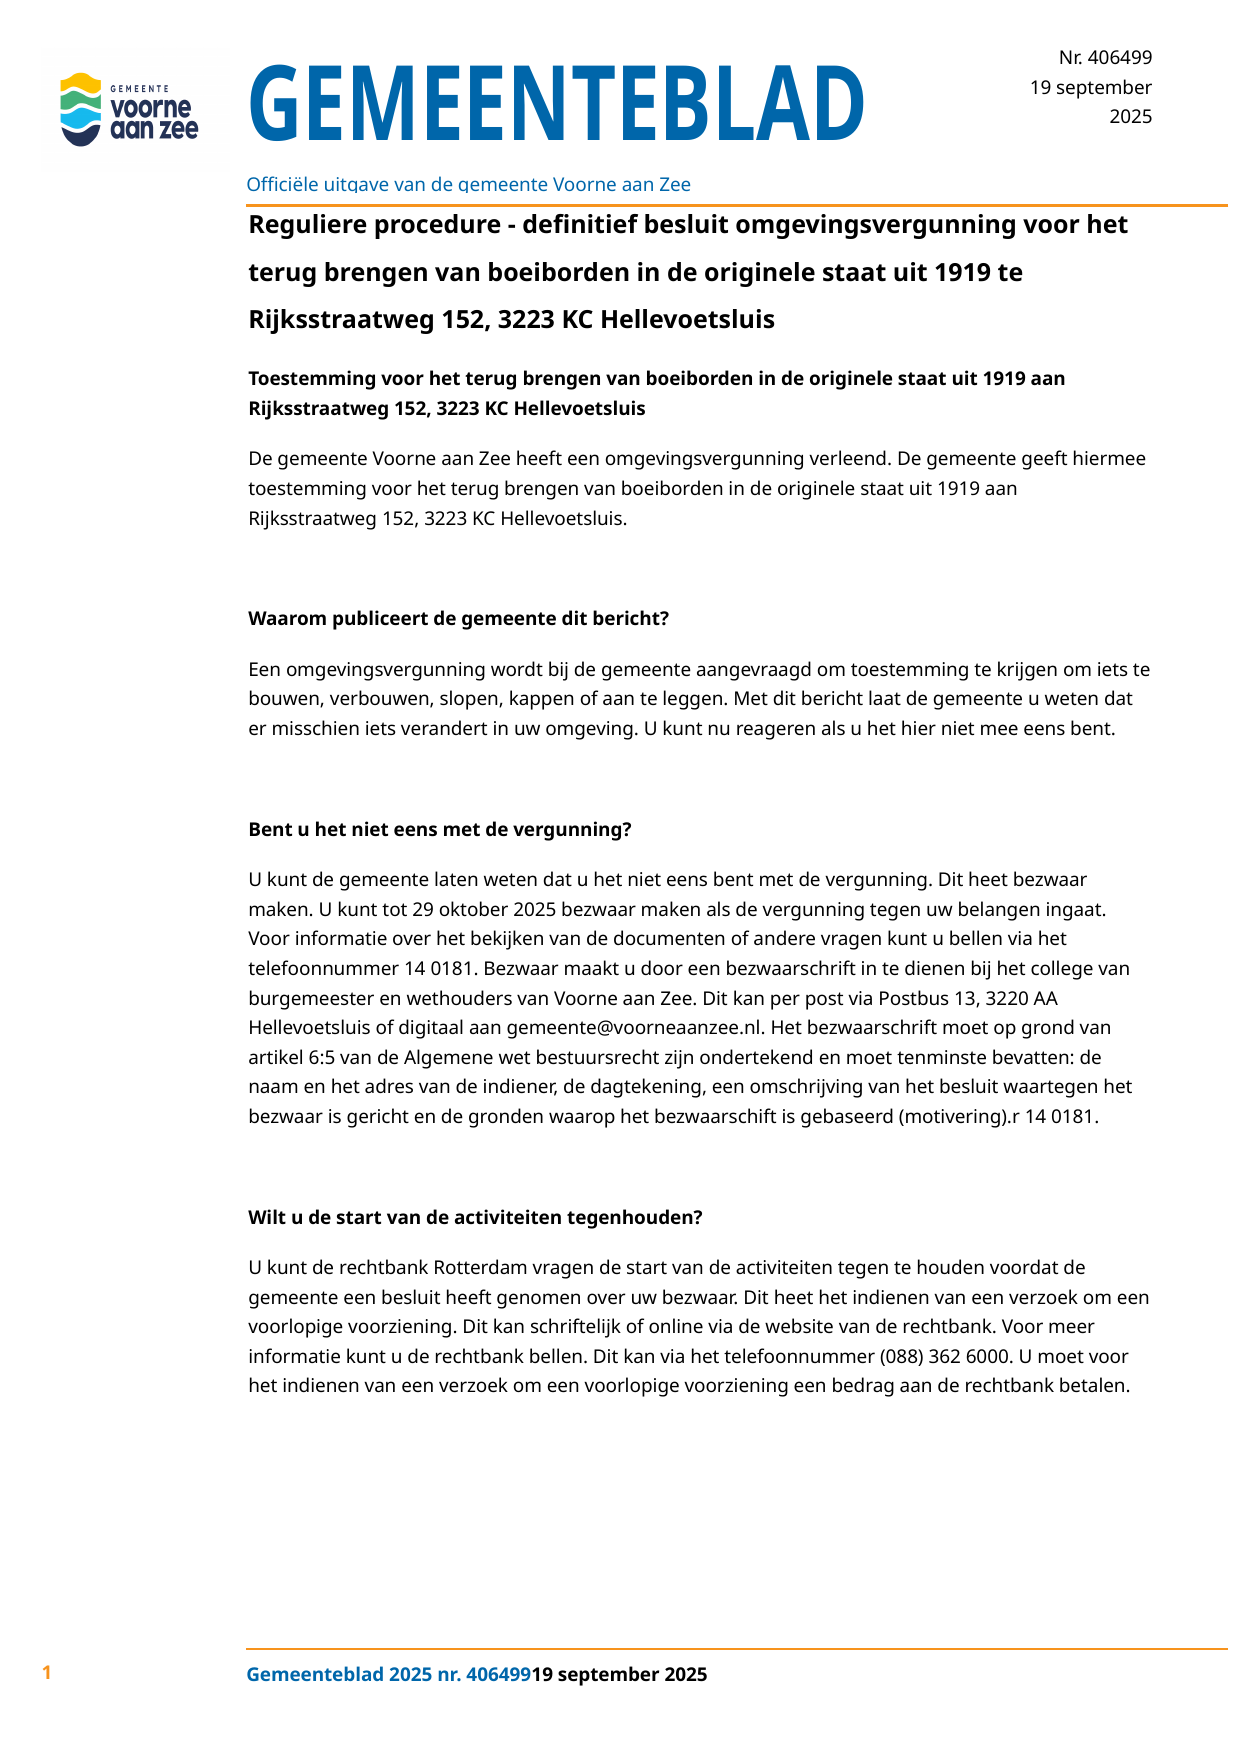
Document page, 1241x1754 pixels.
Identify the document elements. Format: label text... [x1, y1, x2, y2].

text De gemeente Voorne aan Zee heeft een omgevingsvergunning verleend. De gemeente geeft hiermee toestemming voor het terug brengen van boeiborden in de originele staat uit 1919 aan Rijksstraatweg 152, 3223 KC Hellevoetsluis. [248, 446, 1152, 530]
text Een omgevingsvergunning wordt bij de gemeente aangevraagd om toestemming te krijgen om iets te bouwen, verbouwen, slopen, kappen of aan te leggen. Met dit bericht laat de gemeente u weten dat er misschien iets verandert in uw omgeving. U kunt nu reageren als u het hier niet mee eens bent. [248, 656, 1152, 741]
text Waarom publiceert de gemeente dit bericht? [248, 606, 1152, 631]
text Toestemming voor het terug brengen van boeiborden in de originele staat uit 1919 aan Rijksstraatweg 152, 3223 KC Hellevoetsluis [248, 366, 1152, 421]
text Reguliere procedure - definitief besluit omgevingsvergunning voor het terug brengen van boeiborden in de originele staat uit 1919 te Rijksstraatweg 152, 3223 KC Hellevoetsluis [248, 207, 1152, 336]
text U kunt de gemeente laten weten dat u het niet eens bent met de vergunning. Dit heet bezwaar maken. U kunt tot 29 oktober 2025 bezwaar maken als de vergunning tegen uw belangen ingaat. Voor informatie over het bekijken van de documenten of andere vragen kunt u bellen via het telefoonnummer 14 0181. Bezwaar maakt u door een bezwaarschrift in te dienen bij het college van burgemeester en wethouders van Voorne aan Zee. Dit kan per post via Postbus 13, 3220 AA Hellevoetsluis of digitaal aan gemeente@voorneaanzee.nl. Het bezwaarschrift moet op grond van artikel 6:5 van de Algemene wet bestuursrecht zijn ondertekend en moet tenminste bevatten: de naam en het adres van de indiener, de dagtekening, een omschrijving van het besluit waartegen het bezwaar is gericht en de gronden waarop het bezwaarschift is gebaseerd (motivering).r 14 0181. [248, 866, 1152, 1129]
picture [41, 47, 231, 172]
text Wilt u de start van de activiteiten tegenhouden? [248, 1204, 1152, 1229]
text U kunt de rechtbank Rotterdam vragen de start van de activiteiten tegen te houden voordat de gemeente een besluit heeft genomen over uw bezwaar. Dit heet het indienen van een verzoek om een voorlopige voorziening. Dit kan schriftelijk of online via de website van de rechtbank. Voor meer informatie kunt u de rechtbank bellen. Dit kan via het telefoonnummer (088) 362 6000. U moet voor het indienen van een verzoek om een voorlopige voorziening een bedrag aan de rechtbank betalen. [248, 1254, 1152, 1398]
text Bent u het niet eens met de vergunning? [248, 816, 1152, 842]
